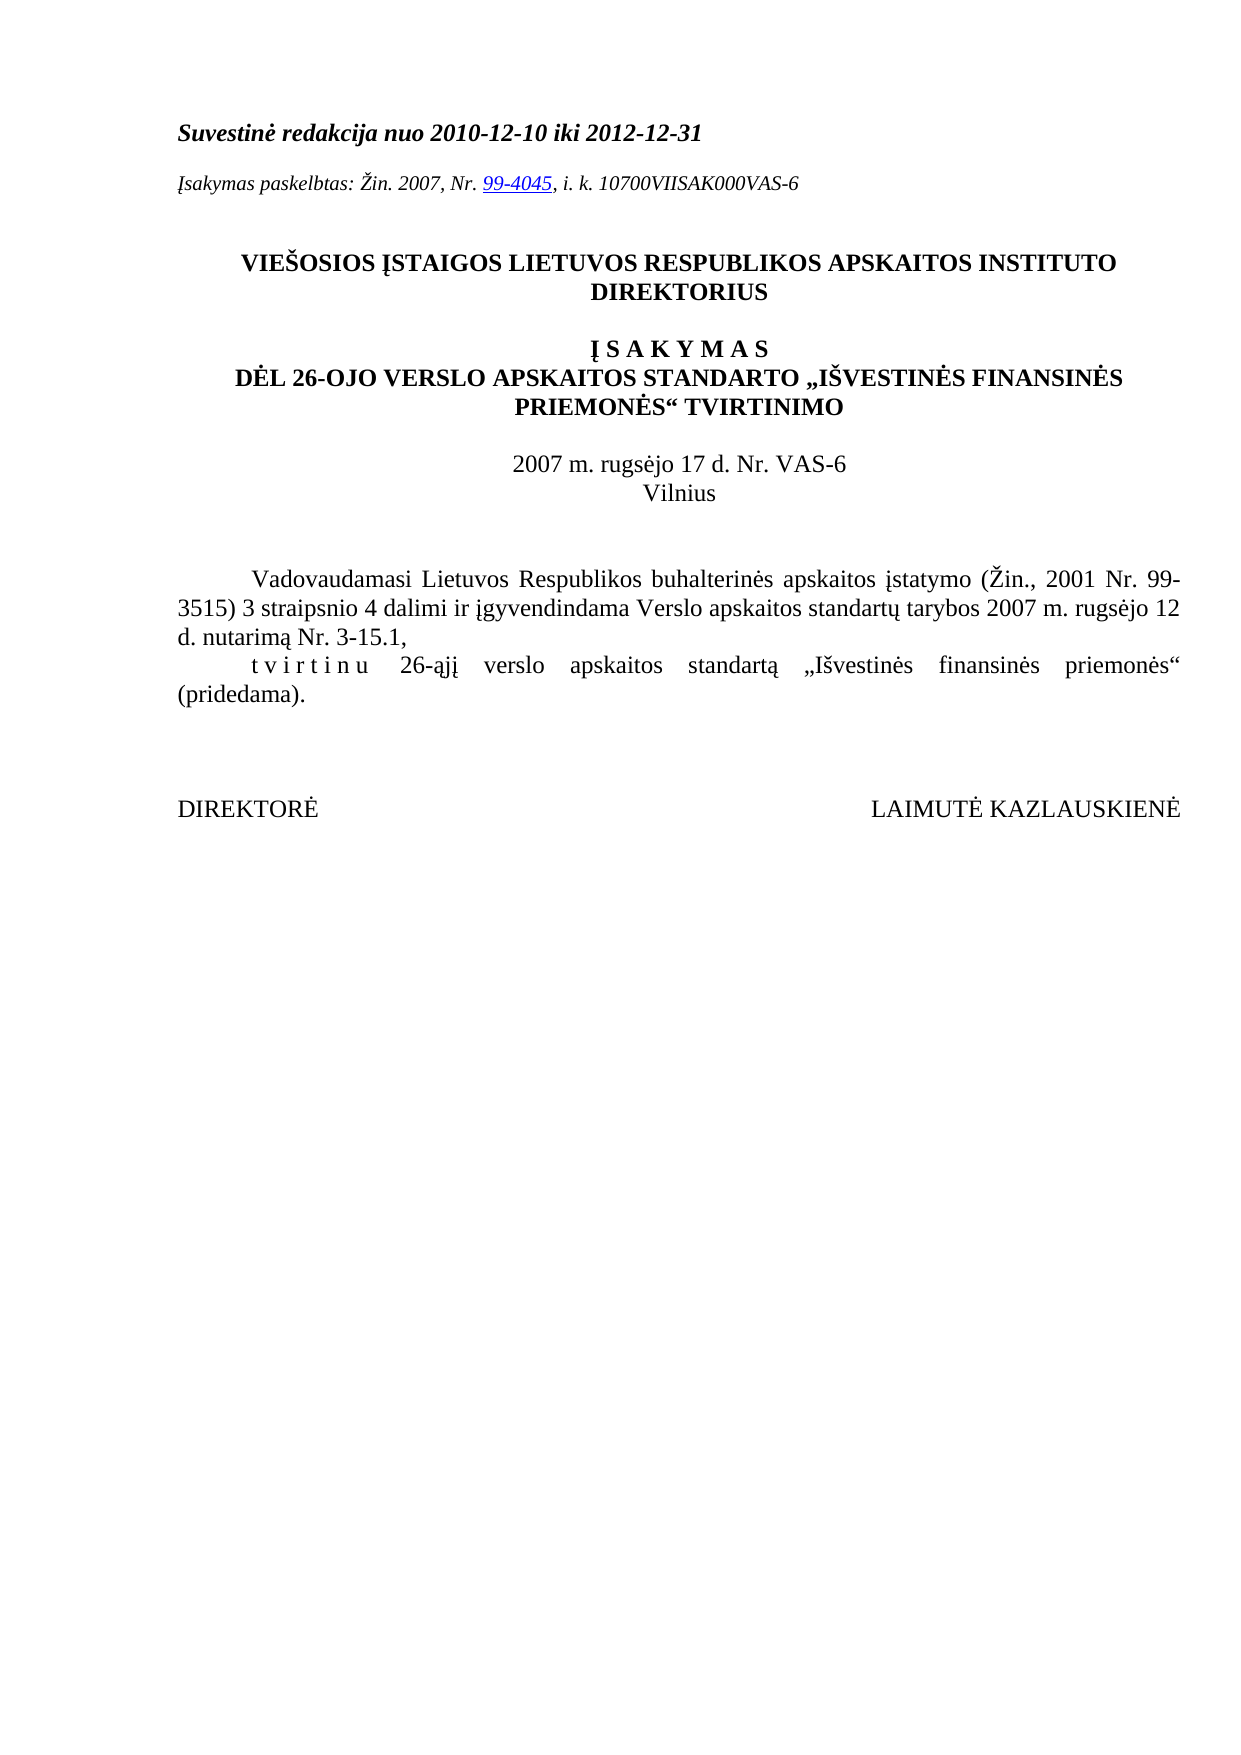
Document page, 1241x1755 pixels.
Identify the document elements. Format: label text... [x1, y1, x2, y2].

text Vadovaudamasi Lietuvos Respublikos buhalterinės apskaitos įstatymo (Žin., 2001 Nr. 99-3515) 3 straipsnio 4 dalimi ir įgyvendindama Verslo apskaitos standartų tarybos 2007 m. rugsėjo 12 d. nutarimą Nr. 3-15.1, [177, 564, 1181, 650]
text tvirtinu 26-ąjį verslo apskaitos standartą „Išvestinės finansinės priemonės“ (pridedama). [177, 650, 1181, 708]
text Įsakymas paskelbtas: Žin. 2007, Nr. 99-4045, i. k. 10700VIISAK000VAS-6 [177, 171, 1181, 195]
text Vilnius [177, 478, 1181, 507]
text Suvestinė redakcija nuo 2010-12-10 iki 2012-12-31 [177, 118, 1181, 147]
text 2007 m. rugsėjo 17 d. Nr. VAS-6 [177, 449, 1181, 478]
text DIREKTORĖ LAIMUTĖ KAZLAUSKIENĖ [177, 794, 1181, 823]
text Į S A K Y M A S [177, 334, 1181, 363]
text DĖL 26-OJO VERSLO APSKAITOS STANDARTO „IŠVESTINĖS FINANSINĖS PRIEMONĖS“ TVIRTINIMO [177, 363, 1181, 420]
text VIEŠOSIOS ĮSTAIGOS LIETUVOS RESPUBLIKOS APSKAITOS INSTITUTO DIREKTORIUS [177, 248, 1181, 305]
